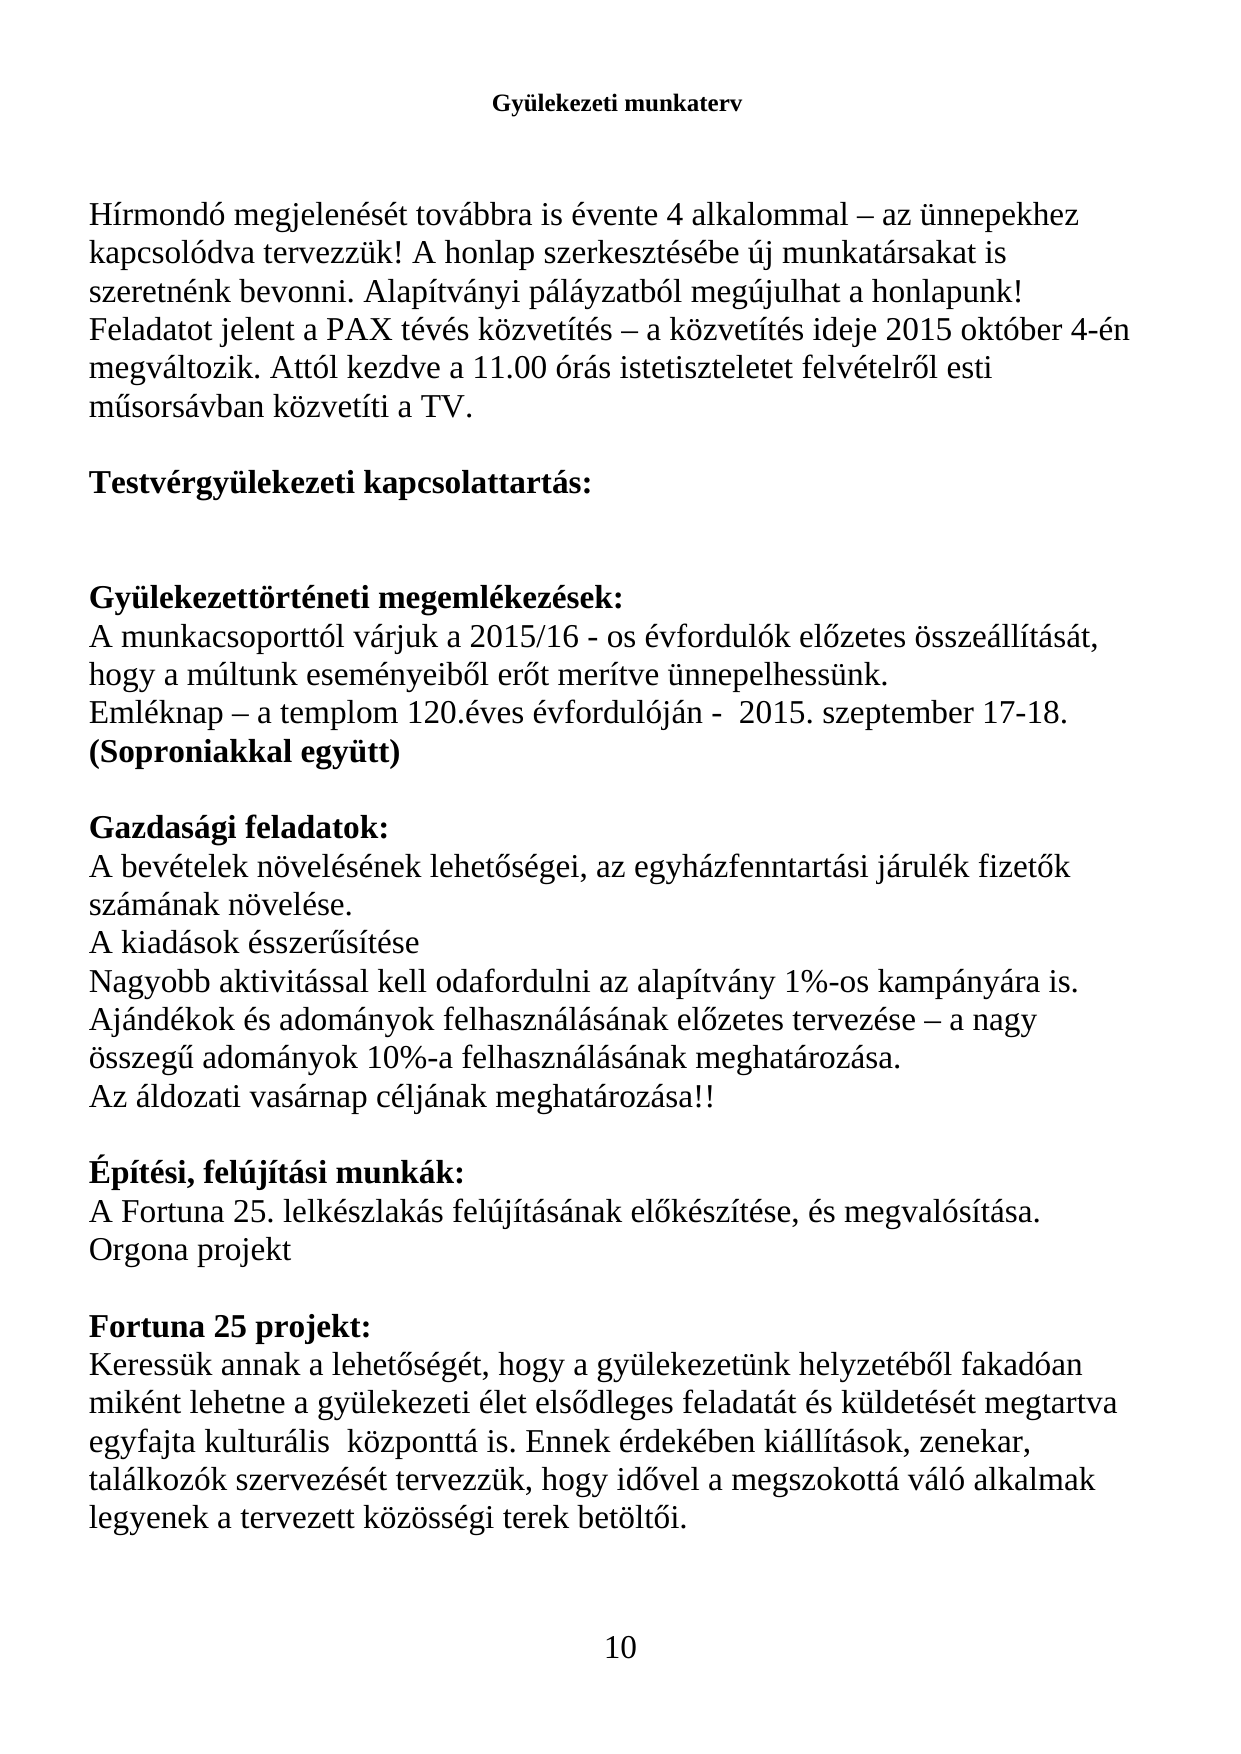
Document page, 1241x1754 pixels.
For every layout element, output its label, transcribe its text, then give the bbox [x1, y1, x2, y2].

text Keressük annak a lehetőségét, hogy a gyülekezetünk helyzetéből fakadóan miként lehetne a gyülekezeti élet elsődleges feladatát és küldetését megtartva egyfajta kulturális központtá is. Ennek érdekében kiállítások, zenekar, találkozók szervezését tervezzük, hogy idővel a megszokottá váló alkalmak legyenek a tervezett közösségi terek betöltői. [88, 1344, 1152, 1536]
text A kiadások ésszerűsítése [88, 922, 1152, 961]
text Testvérgyülekezeti kapcsolattartás: [88, 462, 1152, 501]
text A Fortuna 25. lelkészlakás felújításának előkészítése, és megvalósítása. [88, 1191, 1152, 1229]
text Gazdasági feladatok: [88, 807, 1152, 846]
text Hírmondó megjelenését továbbra is évente 4 alkalommal – az ünnepekhez kapcsolódva tervezzük! A honlap szerkesztésébe új munkatársakat is szeretnénk bevonni. Alapítványi páláyzatból megújulhat a honlapunk! [88, 194, 1152, 309]
text A bevételek növelésének lehetőségei, az egyházfenntartási járulék fizetők számának növelése. [88, 846, 1152, 922]
text Gyülekezettörténeti megemlékezések: [88, 577, 1152, 616]
text Orgona projekt [88, 1229, 1152, 1267]
text Ajándékok és adományok felhasználásának előzetes tervezése – a nagy összegű adományok 10%-a felhasználásának meghatározása. [88, 999, 1152, 1076]
text Nagyobb aktivitással kell odafordulni az alapítvány 1%-os kampányára is. [88, 961, 1152, 999]
text (Soproniakkal együtt) [88, 731, 1152, 769]
text Építési, felújítási munkák: [88, 1152, 1152, 1191]
text A munkacsoporttól várjuk a 2015/16 - os évfordulók előzetes összeállítását, hogy a múltunk eseményeiből erőt merítve ünnepelhessünk. [88, 616, 1152, 692]
text Emléknap – a templom 120.éves évfordulóján - 2015. szeptember 17-18. [88, 692, 1152, 731]
text Feladatot jelent a PAX tévés közvetítés – a közvetítés ideje 2015 október 4-én megváltozik. Attól kezdve a 11.00 órás istetiszteletet felvételről esti műsorsávban közvetíti a TV. [88, 309, 1152, 424]
text Az áldozati vasárnap céljának meghatározása!! [88, 1076, 1152, 1114]
text Fortuna 25 projekt: [88, 1306, 1152, 1344]
